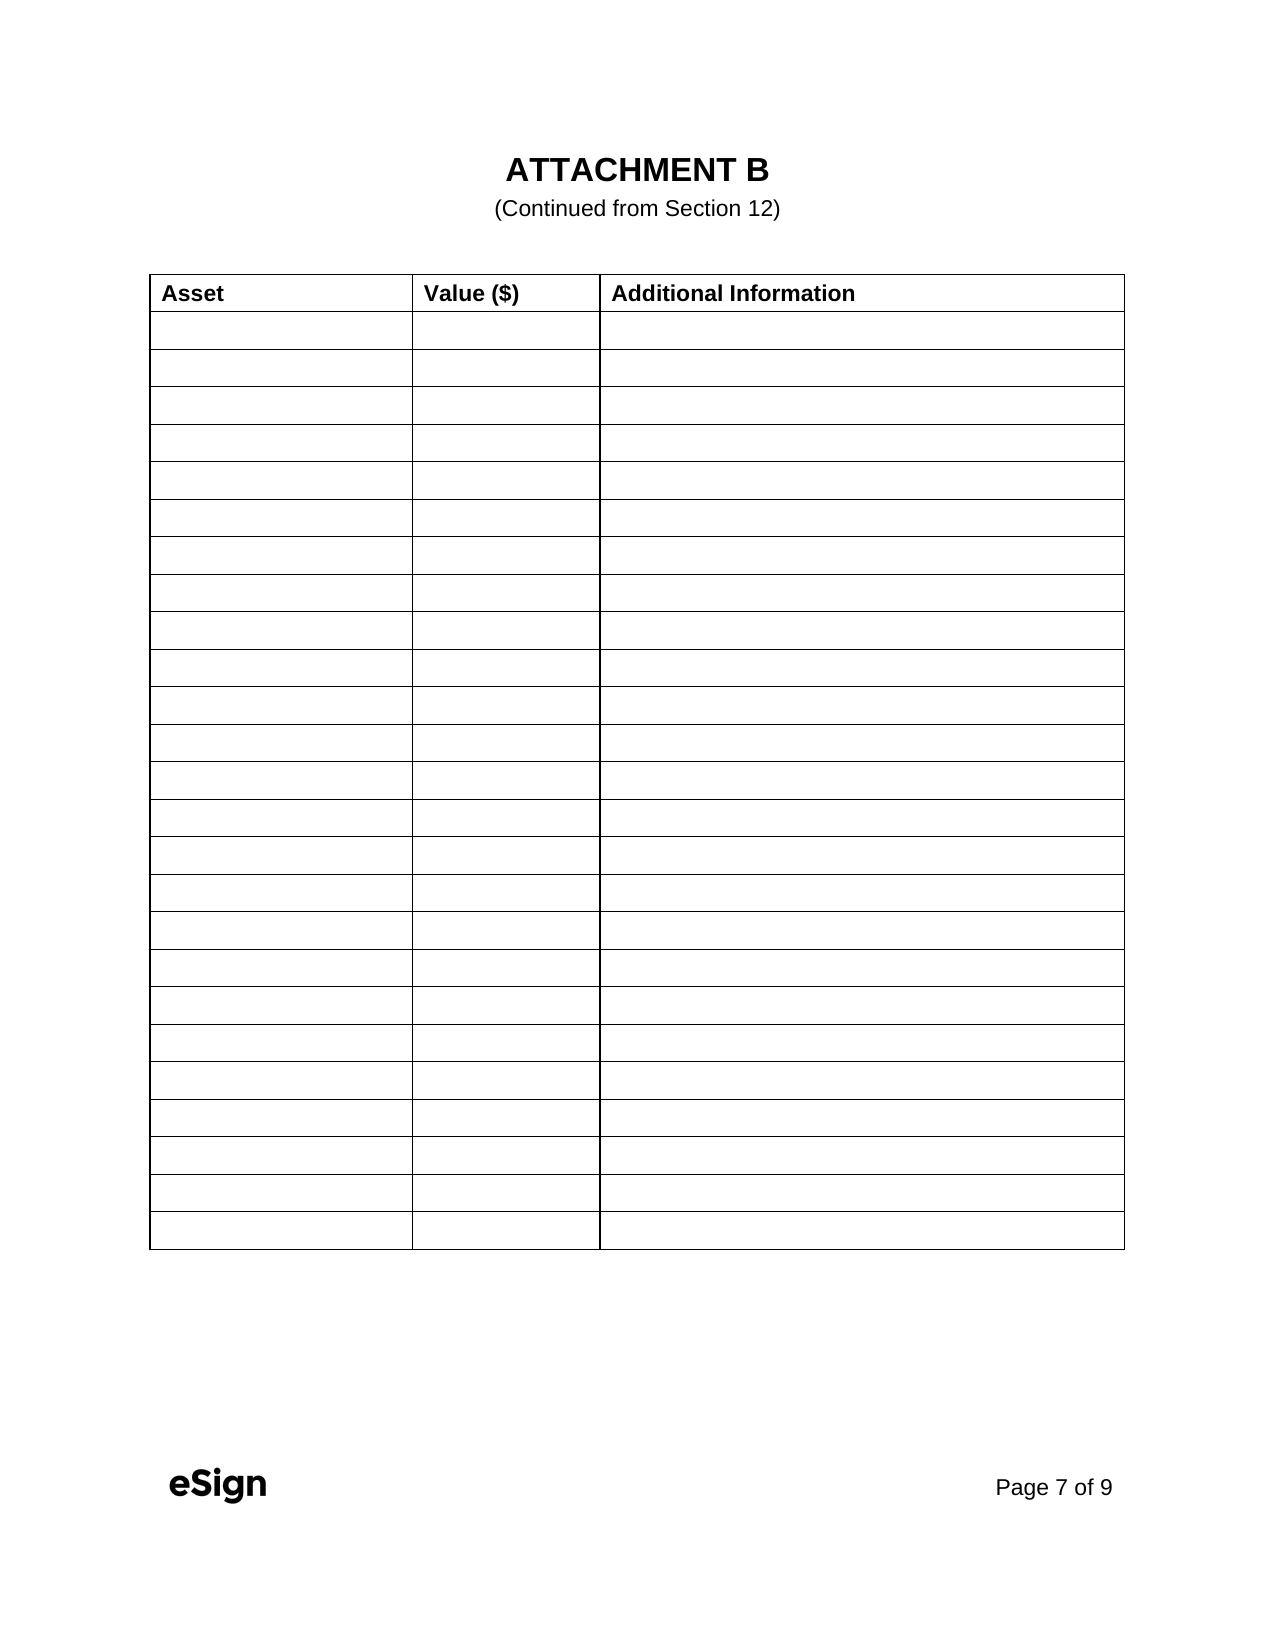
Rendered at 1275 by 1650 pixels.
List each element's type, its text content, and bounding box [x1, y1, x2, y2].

table_cell [601, 425, 1124, 461]
table_cell [151, 650, 412, 686]
table_cell [413, 800, 599, 836]
table_cell [601, 1025, 1124, 1061]
table_header Value ($) [413, 275, 599, 311]
table_cell [601, 650, 1124, 686]
table_cell [151, 612, 412, 649]
table_cell [151, 462, 412, 499]
table_cell [413, 912, 599, 949]
table_cell [151, 837, 412, 874]
table_cell [413, 1137, 599, 1174]
text (Continued from Section 12) [150, 195, 1125, 221]
table_cell [413, 687, 599, 724]
table_cell [413, 1175, 599, 1211]
table_cell [601, 1175, 1124, 1211]
table_cell [413, 1025, 599, 1061]
table_cell [601, 725, 1124, 761]
table_cell [413, 575, 599, 611]
table_cell [151, 500, 412, 536]
table_cell [413, 312, 599, 349]
table_cell [151, 987, 412, 1024]
table_cell [413, 1062, 599, 1099]
table_cell [601, 912, 1124, 949]
table_cell [601, 762, 1124, 799]
table_cell [601, 462, 1124, 499]
table_cell [151, 1175, 412, 1211]
table_cell [151, 912, 412, 949]
table_cell [413, 950, 599, 986]
table_cell [413, 537, 599, 574]
table_cell [601, 800, 1124, 836]
table_cell [601, 1137, 1124, 1174]
table_cell [413, 612, 599, 649]
table_cell [601, 987, 1124, 1024]
table_cell [151, 1212, 412, 1249]
table_cell [413, 725, 599, 761]
table_cell [413, 425, 599, 461]
table_cell [413, 987, 599, 1024]
table_cell [151, 1100, 412, 1136]
table_cell [601, 612, 1124, 649]
table_cell [151, 875, 412, 911]
table_cell [151, 800, 412, 836]
table_cell [151, 762, 412, 799]
table_cell [151, 387, 412, 424]
table_cell [413, 837, 599, 874]
table_cell [601, 950, 1124, 986]
table_cell [601, 500, 1124, 536]
table_cell [413, 650, 599, 686]
table_cell [151, 350, 412, 386]
table_cell [151, 950, 412, 986]
table_cell [413, 462, 599, 499]
table_cell [601, 1212, 1124, 1249]
table_cell [413, 875, 599, 911]
table_cell [413, 1212, 599, 1249]
table_cell [601, 575, 1124, 611]
table_cell [151, 1137, 412, 1174]
table_cell [151, 1025, 412, 1061]
table_cell [601, 312, 1124, 349]
table_cell [151, 537, 412, 574]
table_cell [151, 725, 412, 761]
table_cell [601, 1100, 1124, 1136]
table_cell [601, 537, 1124, 574]
table_header Additional Information [601, 275, 1124, 311]
table_header Asset [151, 275, 412, 311]
table_cell [601, 837, 1124, 874]
table_cell [151, 1062, 412, 1099]
table_cell [413, 350, 599, 386]
table_cell [601, 387, 1124, 424]
table_cell [413, 762, 599, 799]
table_cell [151, 687, 412, 724]
table_cell [601, 687, 1124, 724]
table_cell [413, 387, 599, 424]
table_cell [151, 575, 412, 611]
table_cell [601, 875, 1124, 911]
table_cell [601, 1062, 1124, 1099]
subtitle ATTACHMENT B [150, 150, 1125, 188]
table_cell [151, 312, 412, 349]
table_cell [413, 1100, 599, 1136]
table_cell [601, 350, 1124, 386]
table_cell [151, 425, 412, 461]
table_cell [413, 500, 599, 536]
